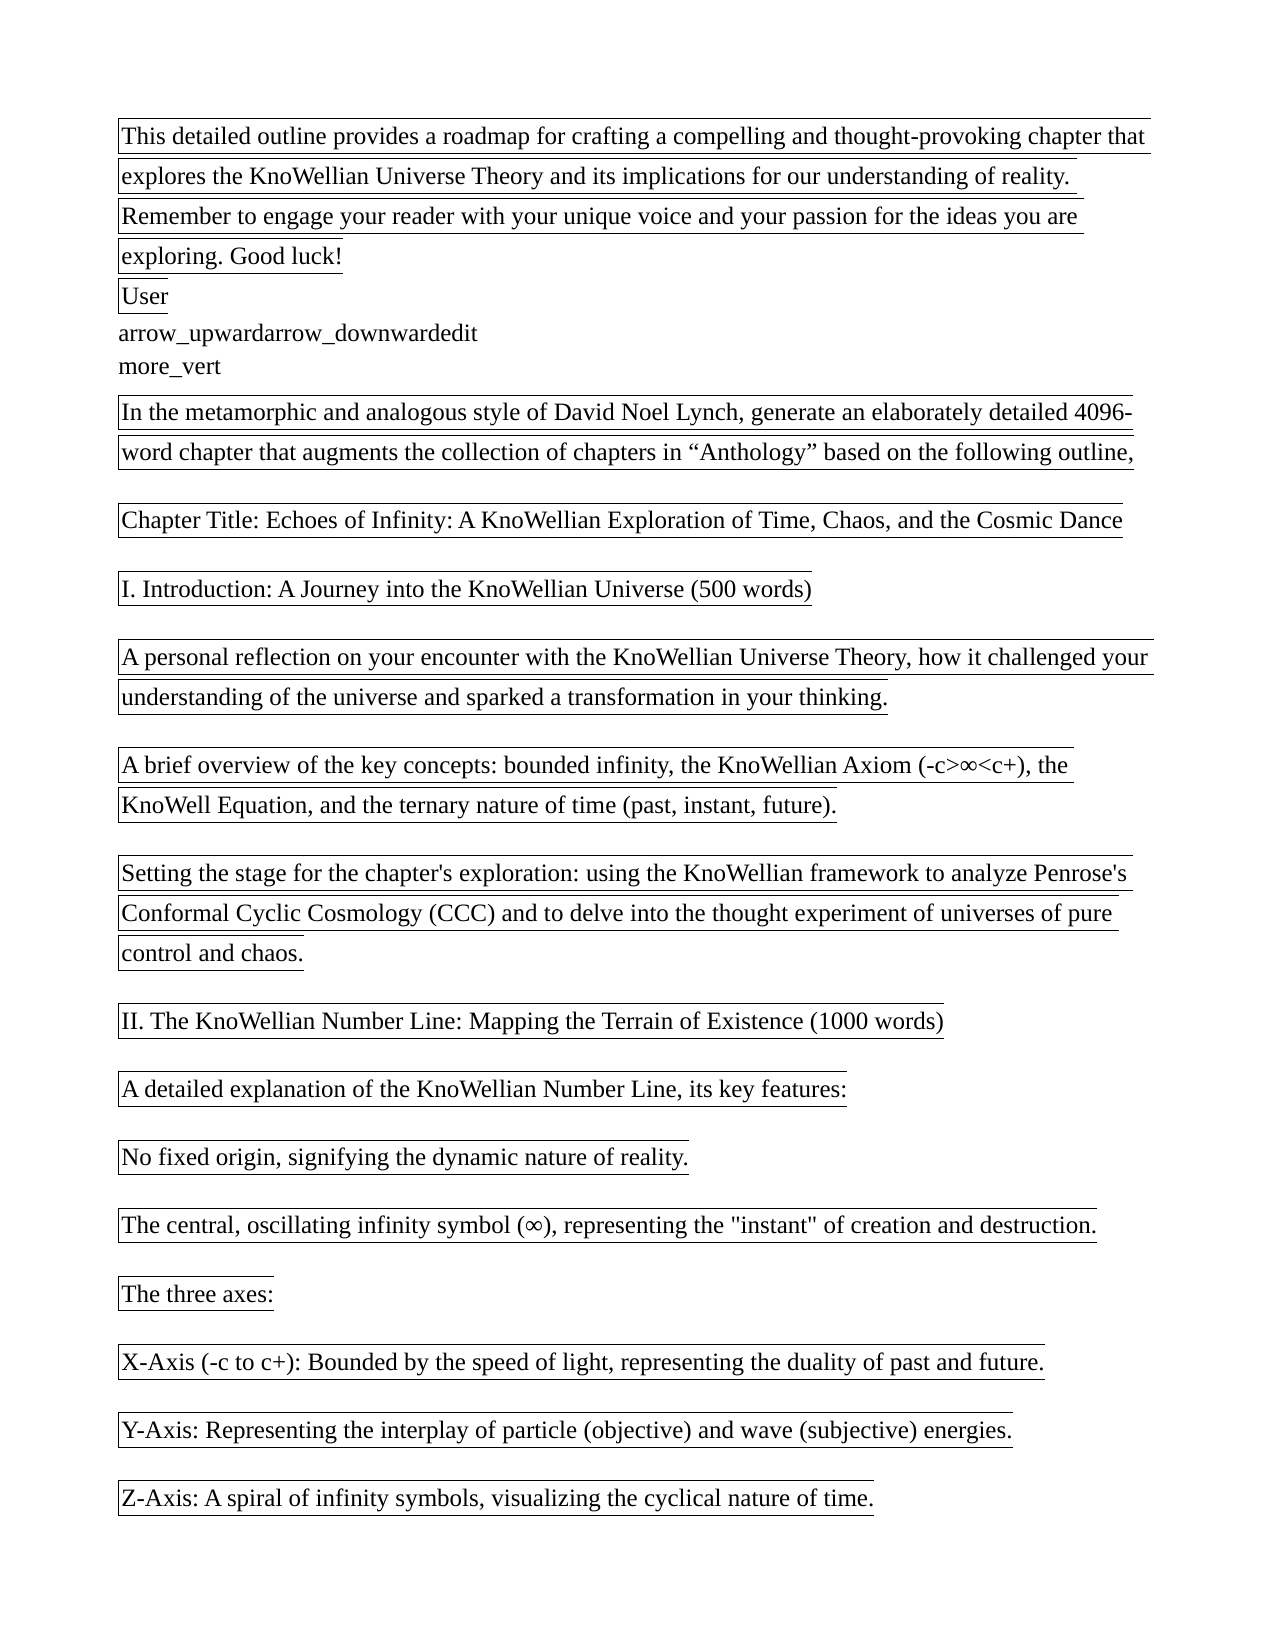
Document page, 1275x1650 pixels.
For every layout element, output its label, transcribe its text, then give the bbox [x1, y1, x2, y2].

text II. The KnoWellian Number Line: Mapping the Terrain of Existence (1000 words) [119, 1003, 1157, 1038]
text Chapter Title: Echoes of Infinity: A KnoWellian Exploration of Time, Chaos, and the Cosmic Dance [119, 503, 1157, 537]
text The central, oscillating infinity symbol (∞), representing the "instant" of creation and destruction. [119, 1208, 1157, 1242]
text Setting the stage for the chapter's exploration: using the KnoWellian framework to analyze Penrose's Conformal Cyclic Cosmology (CCC) and to delve into the thought experiment of universes of pure control and chaos. [118, 855, 1157, 970]
text more_vert [118, 351, 1157, 380]
text In the metamorphic and analogous style of David Noel Lynch, generate an elaborately detailed 4096-word chapter that augments the collection of chapters in “Anthology” based on the following outline, [118, 394, 1157, 469]
text User [119, 278, 1157, 313]
text A personal reflection on your encounter with the KnoWellian Universe Theory, how it challenged your understanding of the universe and sparked a transformation in your thinking. [118, 639, 1157, 714]
text A detailed explanation of the KnoWellian Number Line, its key features: [119, 1071, 1157, 1106]
text X-Axis (-c to c+): Bounded by the speed of light, representing the duality of past and future. [119, 1344, 1157, 1379]
text A brief overview of the key concepts: bounded infinity, the KnoWellian Axiom (-c>∞<c+), the KnoWell Equation, and the ternary nature of time (past, instant, future). [118, 747, 1157, 822]
text No fixed origin, signifying the dynamic nature of reality. [118, 1139, 1157, 1174]
text This detailed outline provides a roadmap for crafting a compelling and thought-provoking chapter that explores the KnoWellian Universe Theory and its implications for our understanding of reality. Remember to engage your reader with your unique voice and your passion for the ideas you are exploring. Good luck! [118, 118, 1157, 273]
text Z-Axis: A spiral of infinity symbols, visualizing the cyclical nature of time. [119, 1480, 1157, 1515]
text The three axes: [119, 1276, 1157, 1311]
text arrow_upwardarrow_downwardedit [118, 318, 1157, 347]
text Y-Axis: Representing the interplay of particle (objective) and wave (subjective) energies. [119, 1412, 1157, 1447]
text I. Introduction: A Journey into the KnoWellian Universe (500 words) [119, 571, 1157, 606]
